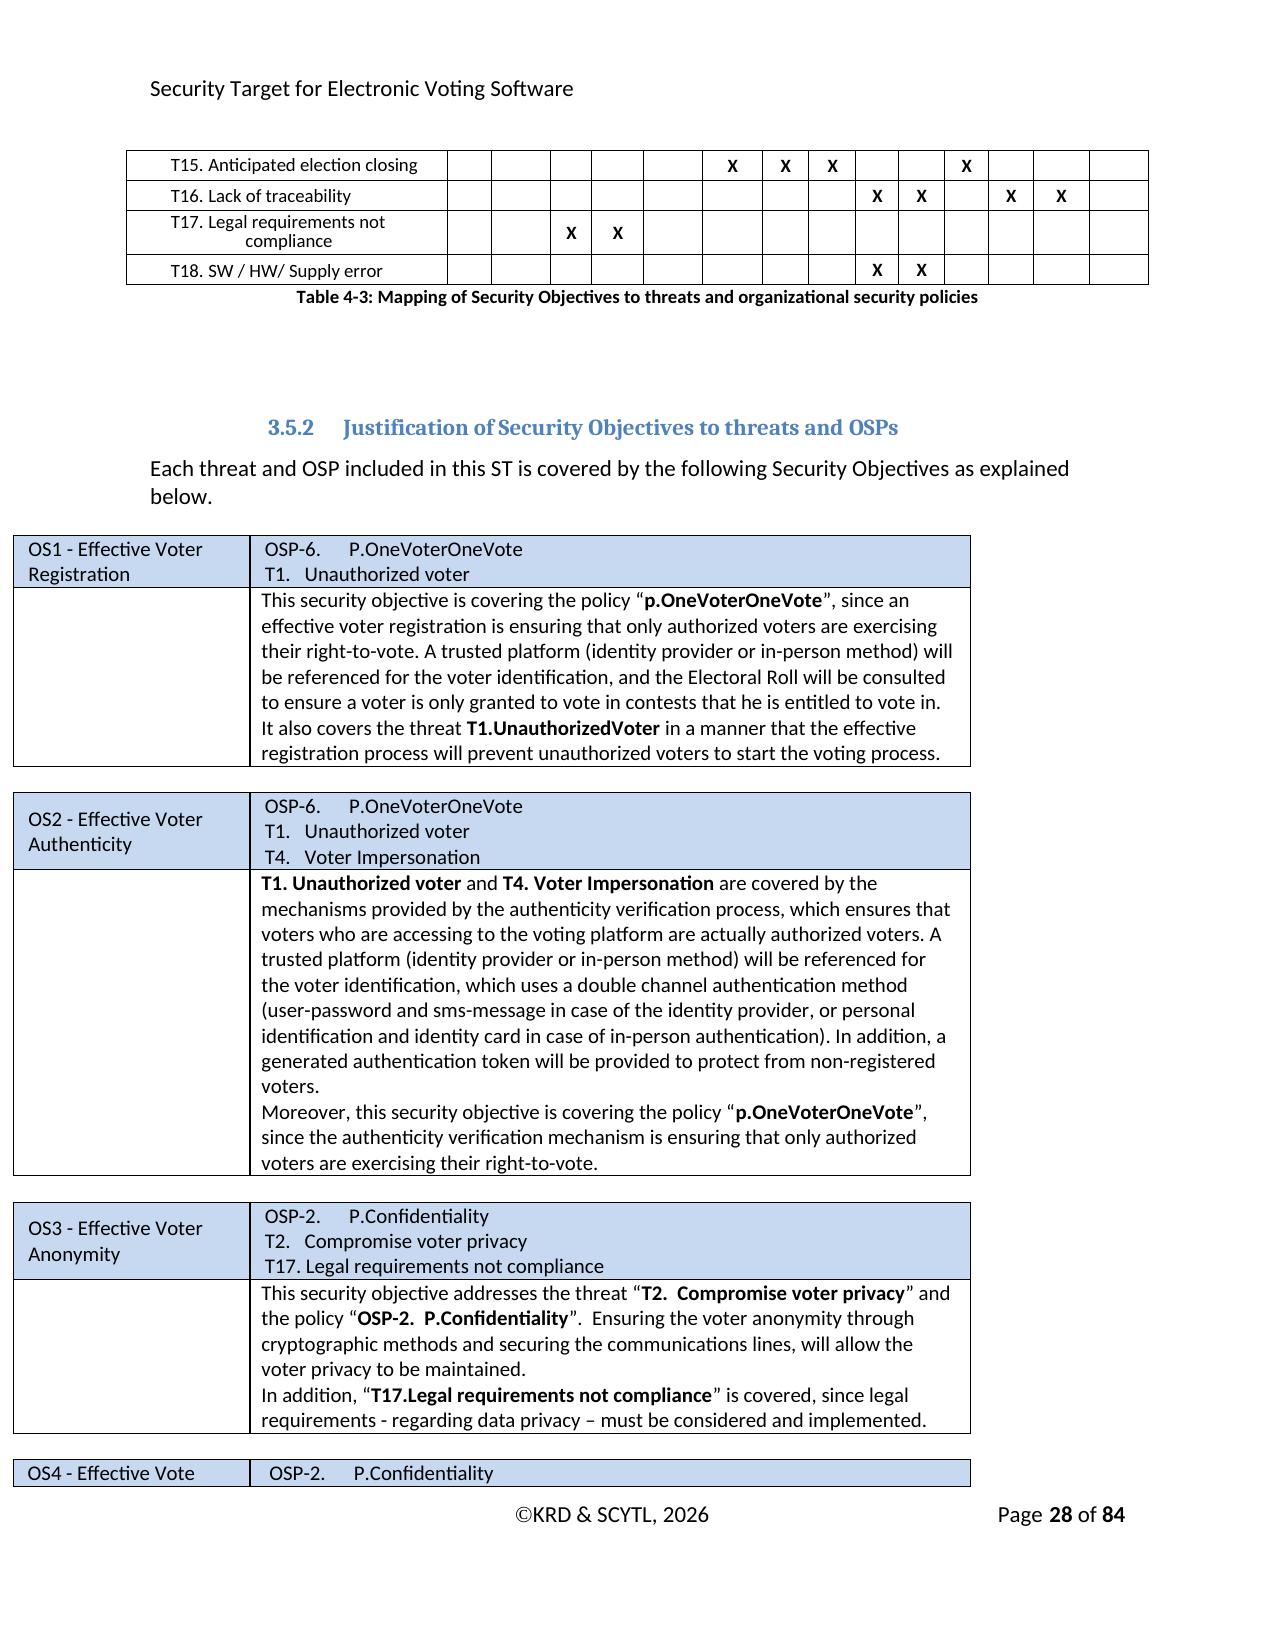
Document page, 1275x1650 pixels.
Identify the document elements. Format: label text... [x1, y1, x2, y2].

table_cell [551, 151, 591, 180]
table_cell [448, 211, 491, 254]
table_cell [14, 1434, 250, 1459]
table_cell OS4 - Effective Vote [14, 1460, 249, 1486]
table_cell [14, 1280, 249, 1433]
table_cell [492, 255, 550, 284]
table_cell [899, 151, 944, 180]
table_cell [14, 870, 249, 1175]
table_cell [644, 181, 702, 209]
table_cell OSP-6. P.OneVoterOneVote T1. Unauthorized voter T4. Voter Impersonation [251, 793, 970, 869]
table_cell OSP-2. P.Confidentiality T2. Compromise voter privacy T17. Legal requirements not compliance [251, 1203, 970, 1279]
table_cell [763, 211, 808, 254]
table_cell OS3 - Effective Voter Anonymity [14, 1203, 249, 1279]
text Each threat and OSP included in this ST is covered by the following Security Objectives as explained below. [150, 454, 1125, 510]
table_cell X [551, 211, 591, 254]
table_header OSP-6. P.OneVoterOneVote T1. Unauthorized voter [251, 536, 970, 587]
table_cell X [703, 151, 762, 180]
table_cell [1090, 181, 1148, 209]
table_cell [592, 151, 643, 180]
table_cell [1090, 255, 1148, 284]
text Table 4‑3: Mapping of Security Objectives to threats and organizational security policies [150, 285, 1125, 308]
table_cell [856, 151, 898, 180]
table_cell X [1034, 181, 1089, 209]
table_cell [703, 181, 762, 209]
table_cell [250, 1176, 971, 1202]
table_cell X [899, 181, 944, 209]
table_cell [945, 255, 988, 284]
table_cell [644, 151, 702, 180]
table_cell [551, 181, 591, 209]
table_cell [989, 255, 1033, 284]
table_cell [448, 181, 491, 209]
table_cell [945, 211, 988, 254]
table_cell X [856, 255, 898, 284]
table_cell [448, 255, 491, 284]
table_cell [763, 181, 808, 209]
table_cell [703, 211, 762, 254]
table_cell X [809, 151, 855, 180]
table_cell X [899, 255, 944, 284]
table_cell Lack of traceability [127, 181, 447, 209]
table_cell [989, 211, 1033, 254]
table_cell Anticipated election closing [127, 151, 447, 180]
subtitle Justification of Security Objectives to threats and OSPs [268, 415, 1125, 441]
table_cell [644, 211, 702, 254]
table_header OS1 - Effective Voter Registration [14, 536, 249, 587]
table_cell [1034, 255, 1089, 284]
table_cell [448, 151, 491, 180]
table_cell X [856, 181, 898, 209]
table_cell [14, 767, 250, 792]
table_cell X [763, 151, 808, 180]
table_cell T1. Unauthorized voter and T4. Voter Impersonation are covered by the mechanisms provided by the authenticity verification process, which ensures that voters who are accessing to the voting platform are actually authorized voters. A trusted platform (identity provider or in-person method) will be referenced for the voter identification, which uses a double channel authentication method (user-password and sms-message in case of the identity provider, or personal identification and identity card in case of in-person authentication). In addition, a generated authentication token will be provided to protect from non-registered voters. Moreover, this security objective is covering the policy “p.OneVoterOneVote”, since the authenticity verification mechanism is ensuring that only authorized voters are exercising their right-to-vote. [251, 870, 970, 1175]
table_cell [14, 588, 249, 766]
table_cell [14, 1176, 250, 1202]
table_cell Legal requirements not compliance [127, 211, 447, 254]
table_cell [492, 181, 550, 209]
table_cell OS2 - Effective Voter Authenticity [14, 793, 249, 869]
table_cell X [592, 211, 643, 254]
table_cell [989, 151, 1033, 180]
table_cell [703, 255, 762, 284]
table_cell X [989, 181, 1033, 209]
table_cell [551, 255, 591, 284]
table_cell This security objective is covering the policy “p.OneVoterOneVote”, since an effective voter registration is ensuring that only authorized voters are exercising their right-to-vote. A trusted platform (identity provider or in-person method) will be referenced for the voter identification, and the Electoral Roll will be consulted to ensure a voter is only granted to vote in contests that he is entitled to vote in. It also covers the threat T1.UnauthorizedVoter in a manner that the effective registration process will prevent unauthorized voters to start the voting process. [251, 588, 970, 766]
table_cell [809, 255, 855, 284]
table_cell [250, 1434, 971, 1459]
table_cell [809, 211, 855, 254]
table_cell [1034, 151, 1089, 180]
table_cell [492, 211, 550, 254]
table_cell [1090, 151, 1148, 180]
table_cell [856, 211, 898, 254]
table_cell X [945, 151, 988, 180]
table_cell [644, 255, 702, 284]
table_cell OSP-2. P.Confidentiality [251, 1460, 970, 1486]
table_cell [1090, 211, 1148, 254]
table_cell [250, 767, 971, 792]
table_cell [899, 211, 944, 254]
table_cell [945, 181, 988, 209]
table_cell SW / HW/ Supply error [127, 255, 447, 284]
table_cell [592, 255, 643, 284]
table_cell [492, 151, 550, 180]
table_cell [1034, 211, 1089, 254]
table_cell This security objective addresses the threat “T2. Compromise voter privacy” and the policy “OSP-2. P.Confidentiality”. Ensuring the voter anonymity through cryptographic methods and securing the communications lines, will allow the voter privacy to be maintained. In addition, “T17.Legal requirements not compliance” is covered, since legal requirements - regarding data privacy – must be considered and implemented. [251, 1280, 970, 1433]
table_cell [809, 181, 855, 209]
table_cell [592, 181, 643, 209]
table_cell [763, 255, 808, 284]
